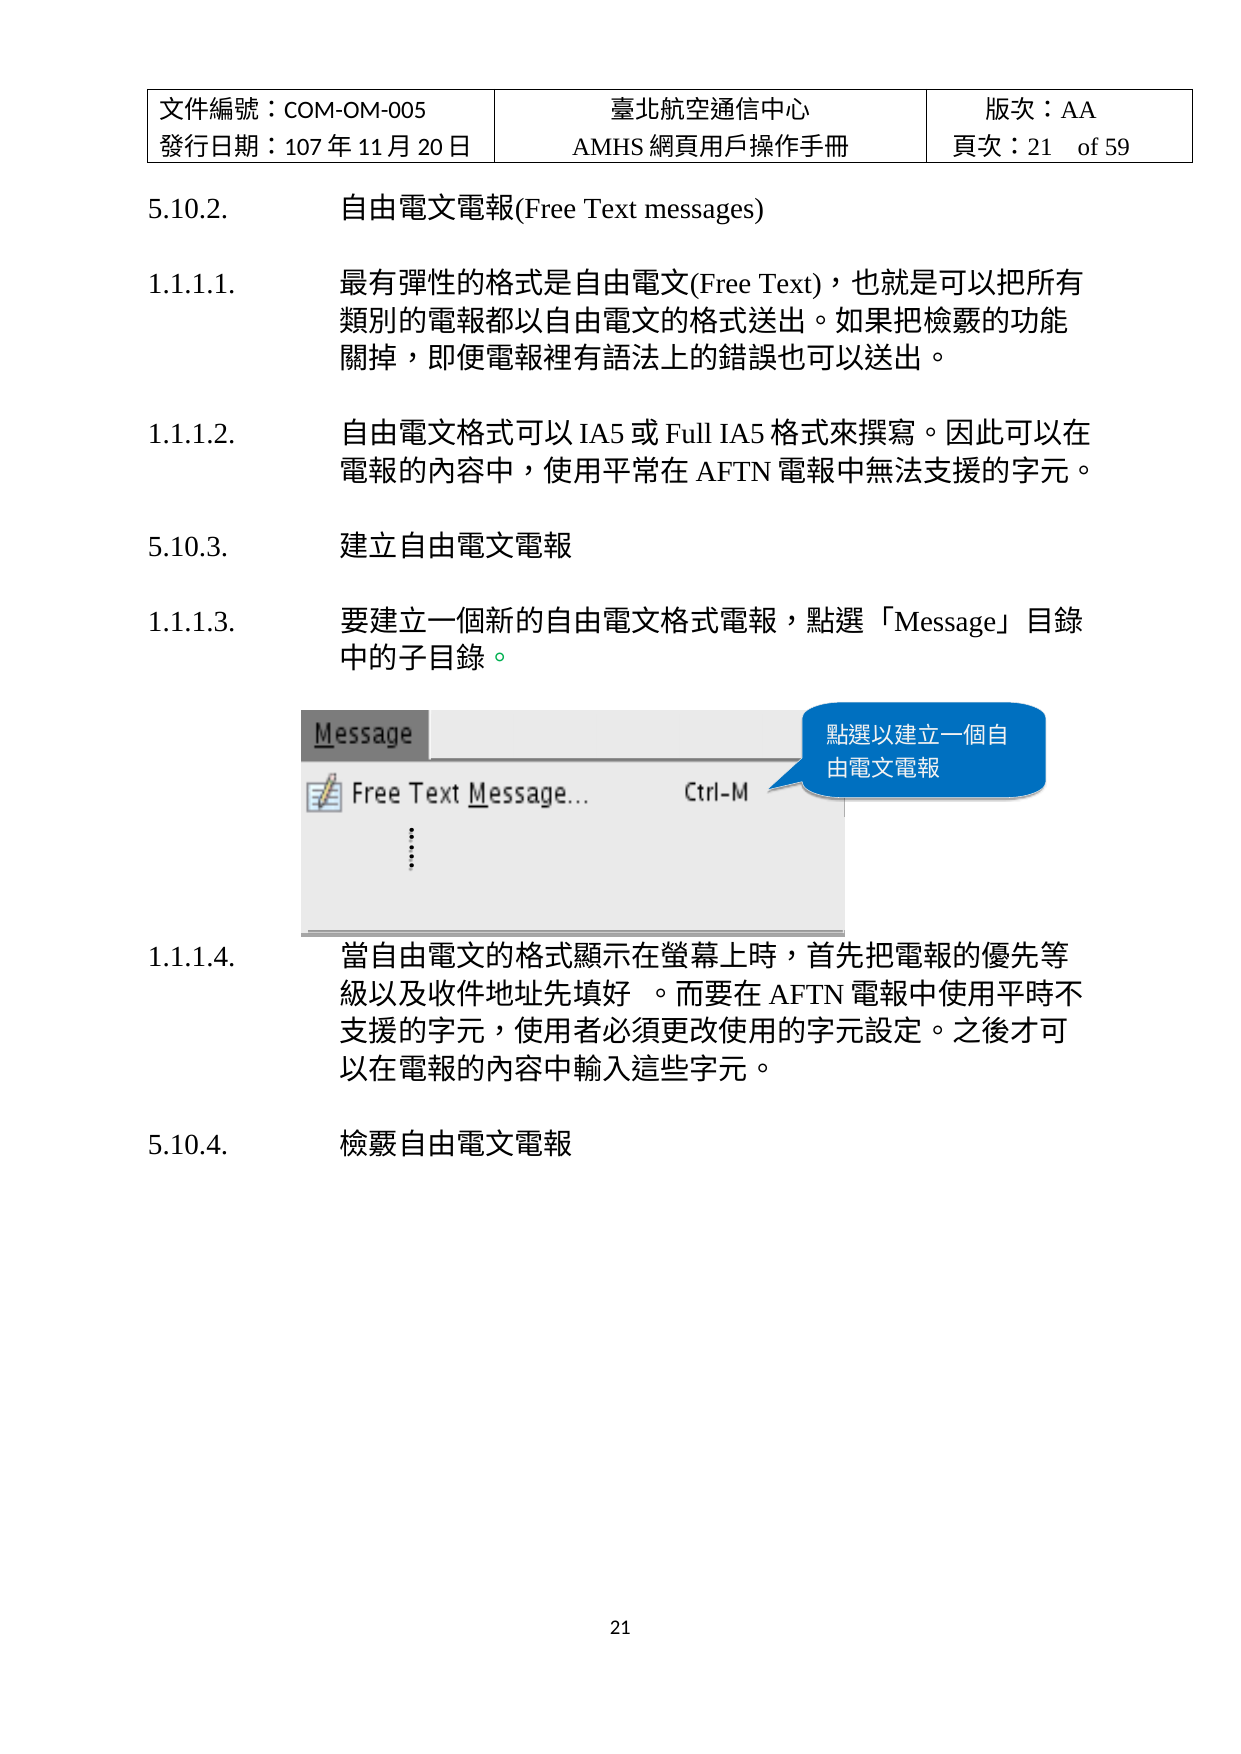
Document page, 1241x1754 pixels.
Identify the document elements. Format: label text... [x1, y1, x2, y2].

title 建立自由電文電報 [148, 526, 1092, 564]
title 檢覈自由電文電報 [148, 1124, 1092, 1162]
title 當自由電文的格式顯示在螢幕上時，首先把電報的優先等級以及收件地址先填好 。而要在AFTN電報中使用平時不支援的字元，使用者必須更改使用的字元設定。之後才可以在電報的內容中輸入這些字元。 [148, 714, 1092, 1087]
title 自由電文格式可以IA5或Full IA5格式來撰寫。因此可以在電報的內容中，使用平常在AFTN電報中無法支援的字元。 [148, 414, 1092, 489]
title 自由電文電報(Free Text messages) [148, 189, 1092, 226]
title 最有彈性的格式是自由電文(Free Text)，也就是可以把所有類別的電報都以自由電文的格式送出。如果把檢覈的功能關掉，即便電報裡有語法上的錯誤也可以送出。 [148, 264, 1092, 376]
title 要建立一個新的自由電文格式電報，點選「Message」目錄中的子目錄。 [148, 601, 1092, 676]
